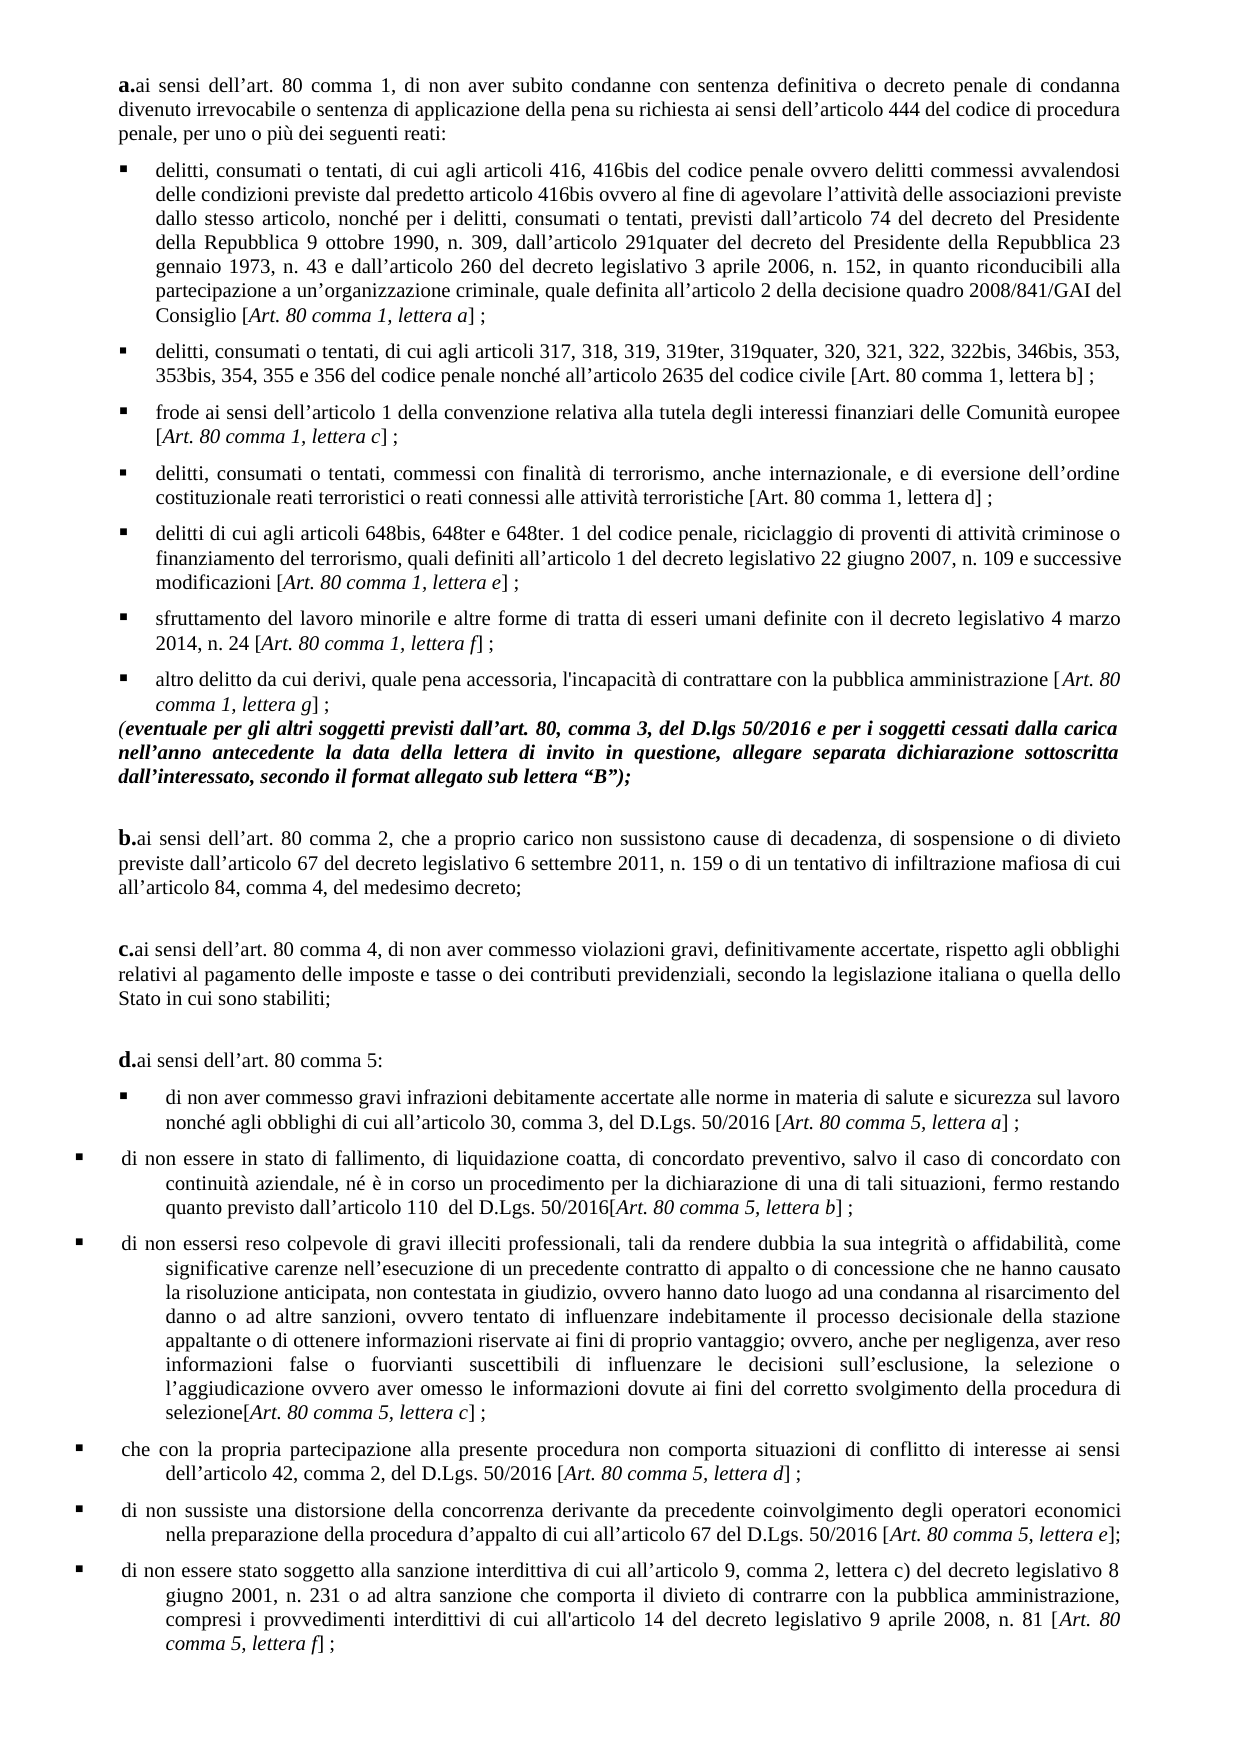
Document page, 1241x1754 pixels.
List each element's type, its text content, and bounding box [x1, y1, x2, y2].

list che con la propria partecipazione alla presente procedura non comporta situazioni di conflitto di interesse ai sensi dell’articolo 42, comma 2, del D.Lgs. 50/2016 [Art. 80 comma 5, lettera d] ; [74, 1437, 1122, 1485]
list di non essere in stato di fallimento, di liquidazione coatta, di concordato preventivo, salvo il caso di concordato con continuità aziendale, né è in corso un procedimento per la dichiarazione di una di tali situazioni, fermo restando quanto previsto dall’articolo 110 del D.Lgs. 50/2016[Art. 80 comma 5, lettera b] ; [74, 1146, 1122, 1219]
list di non essersi reso colpevole di gravi illeciti professionali, tali da rendere dubbia la sua integrità o affidabilità, come significative carenze nell’esecuzione di un precedente contratto di appalto o di concessione che ne hanno causato la risoluzione anticipata, non contestata in giudizio, ovvero hanno dato luogo ad una condanna al risarcimento del danno o ad altre sanzioni, ovvero tentato di influenzare indebitamente il processo decisionale della stazione appaltante o di ottenere informazioni riservate ai fini di proprio vantaggio; ovvero, anche per negligenza, aver reso informazioni false o fuorvianti suscettibili di influenzare le decisioni sull’esclusione, la selezione o l’aggiudicazione ovvero aver omesso le informazioni dovute ai fini del corretto svolgimento della procedura di selezione[Art. 80 comma 5, lettera c] ; [74, 1231, 1122, 1424]
list delitti, consumati o tentati, di cui agli articoli 416, 416bis del codice penale ovvero delitti commessi avvalendosi delle condizioni previste dal predetto articolo 416bis ovvero al fine di agevolare l’attività delle associazioni previste dallo stesso articolo, nonché per i delitti, consumati o tentati, previsti dall’articolo 74 del decreto del Presidente della Repubblica 9 ottobre 1990, n. 309, dall’articolo 291quater del decreto del Presidente della Repubblica 23 gennaio 1973, n. 43 e dall’articolo 260 del decreto legislativo 3 aprile 2006, n. 152, in quanto riconducibili alla partecipazione a un’organizzazione criminale, quale definita all’articolo 2 della decisione quadro 2008/841/GAI del Consiglio [Art. 80 comma 1, lettera a] ; [118, 158, 1122, 327]
list ai sensi dell’art. 80 comma 1, di non aver subito condanne con sentenza definitiva o decreto penale di condanna divenuto irrevocabile o sentenza di applicazione della pena su richiesta ai sensi dell’articolo 444 del codice di procedura penale, per uno o più dei seguenti reati: [118, 71, 1122, 145]
list di non aver commesso gravi infrazioni debitamente accertate alle norme in materia di salute e sicurezza sul lavoro nonché agli obblighi di cui all’articolo 30, comma 3, del D.Lgs. 50/2016 [Art. 80 comma 5, lettera a] ; [118, 1085, 1122, 1134]
list altro delitto da cui derivi, quale pena accessoria, l'incapacità di contrattare con la pubblica amministrazione [Art. 80 comma 1, lettera g] ; [118, 667, 1122, 716]
list delitti, consumati o tentati, commessi con finalità di terrorismo, anche internazionale, e di eversione dell’ordine costituzionale reati terroristici o reati connessi alle attività terroristiche [Art. 80 comma 1, lettera d] ; [118, 461, 1122, 509]
list ai sensi dell’art. 80 comma 2, che a proprio carico non sussistono cause di decadenza, di sospensione o di divieto previste dall’articolo 67 del decreto legislativo 6 settembre 2011, n. 159 o di un tentativo di infiltrazione mafiosa di cui all’articolo 84, comma 4, del medesimo decreto; [118, 824, 1122, 899]
list di non essere stato soggetto alla sanzione interdittiva di cui all’articolo 9, comma 2, lettera c) del decreto legislativo 8 giugno 2001, n. 231 o ad altra sanzione che comporta il divieto di contrarre con la pubblica amministrazione, compresi i provvedimenti interdittivi di cui all'articolo 14 del decreto legislativo 9 aprile 2008, n. 81 [Art. 80 comma 5, lettera f] ; [74, 1558, 1122, 1655]
list delitti, consumati o tentati, di cui agli articoli 317, 318, 319, 319ter, 319quater, 320, 321, 322, 322bis, 346bis, 353, 353bis, 354, 355 e 356 del codice penale nonché all’articolo 2635 del codice civile [Art. 80 comma 1, lettera b] ; [118, 339, 1122, 387]
text (eventuale per gli altri soggetti previsti dall’art. 80, comma 3, del D.lgs 50/2016 e per i soggetti cessati dalla carica nell’anno antecedente la data della lettera di invito in questione, allegare separata dichiarazione sottoscritta dall’interessato, secondo il format allegato sub lettera “B”); [118, 716, 1122, 788]
list frode ai sensi dell’articolo 1 della convenzione relativa alla tutela degli interessi finanziari delle Comunità europee [Art. 80 comma 1, lettera c] ; [118, 400, 1122, 448]
list delitti di cui agli articoli 648bis, 648ter e 648ter. 1 del codice penale, riciclaggio di proventi di attività criminose o finanziamento del terrorismo, quali definiti all’articolo 1 del decreto legislativo 22 giugno 2007, n. 109 e successive modificazioni [Art. 80 comma 1, lettera e] ; [118, 521, 1122, 594]
list ai sensi dell’art. 80 comma 5: [118, 1046, 1122, 1073]
list ai sensi dell’art. 80 comma 4, di non aver commesso violazioni gravi, definitivamente accertate, rispetto agli obblighi relativi al pagamento delle imposte e tasse o dei contributi previdenziali, secondo la legislazione italiana o quella dello Stato in cui sono stabiliti; [118, 935, 1122, 1010]
list di non sussiste una distorsione della concorrenza derivante da precedente coinvolgimento degli operatori economici nella preparazione della procedura d’appalto di cui all’articolo 67 del D.Lgs. 50/2016 [Art. 80 comma 5, lettera e]; [74, 1497, 1122, 1546]
list sfruttamento del lavoro minorile e altre forme di tratta di esseri umani definite con il decreto legislativo 4 marzo 2014, n. 24 [Art. 80 comma 1, lettera f] ; [118, 606, 1122, 655]
